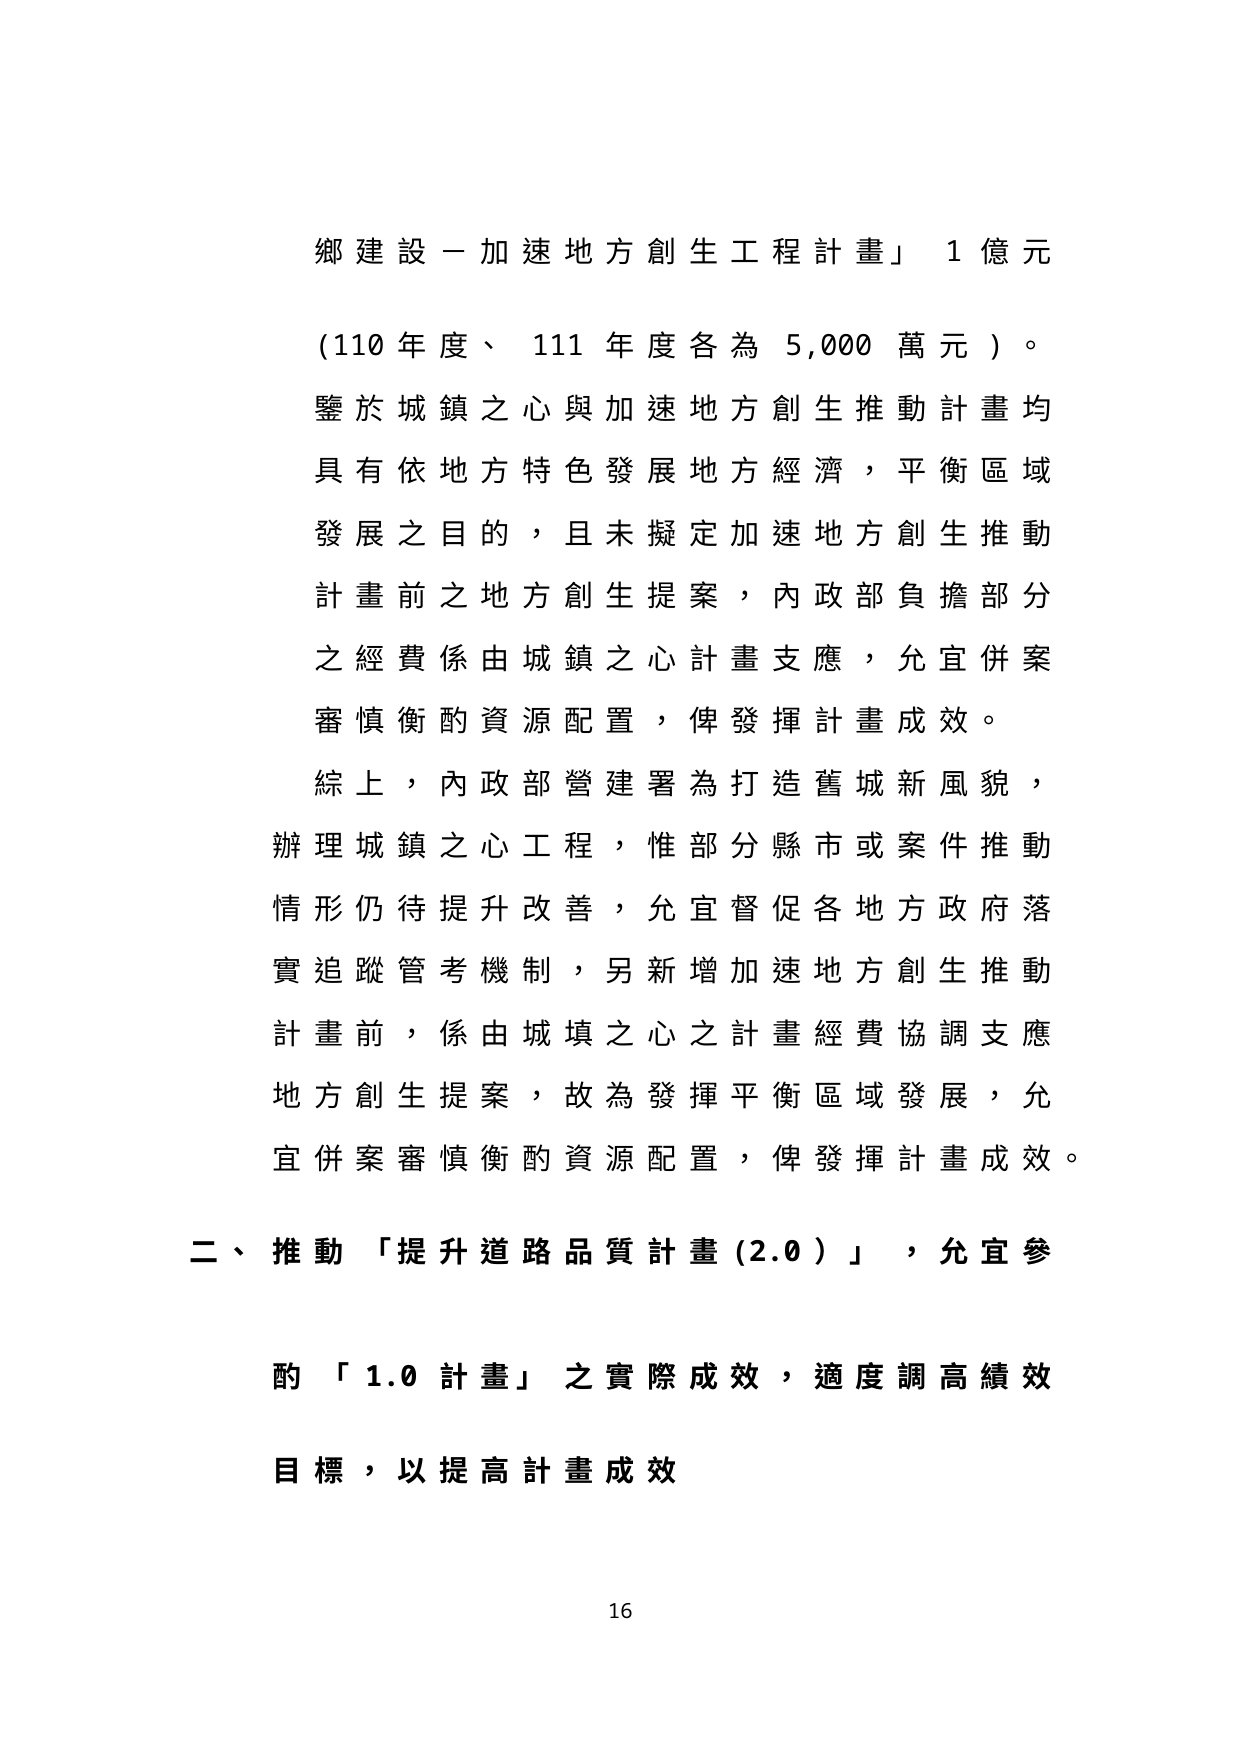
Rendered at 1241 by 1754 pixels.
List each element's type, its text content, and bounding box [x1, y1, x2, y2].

text 二、推動「提升道路品質計畫(2.0）」，允宜參酌「1.0計畫」之實際成效，適度調高績效目標，以提高計畫成效 [183, 1177, 1058, 1490]
text 鄉建設－加速地方創生工程計畫」1億元(110年度、111年度各為5,000萬元)。鑒於城鎮之心與加速地方創生推動計畫均具有依地方特色發展地方經濟，平衡區域發展之目的，且未擬定加速地方創生推動計畫前之地方創生提案，內政部負擔部分之經費係由城鎮之心計畫支應，允宜併案審慎衡酌資源配置，俾發揮計畫成效。 [271, 177, 1058, 740]
text 綜上，內政部營建署為打造舊城新風貌，辦理城鎮之心工程，惟部分縣市或案件推動情形仍待提升改善，允宜督促各地方政府落實追蹤管考機制，另新增加速地方創生推動計畫前，係由城填之心之計畫經費協調支應地方創生提案，故為發揮平衡區域發展，允宜併案審慎衡酌資源配置，俾發揮計畫成效。 [242, 740, 1058, 1177]
